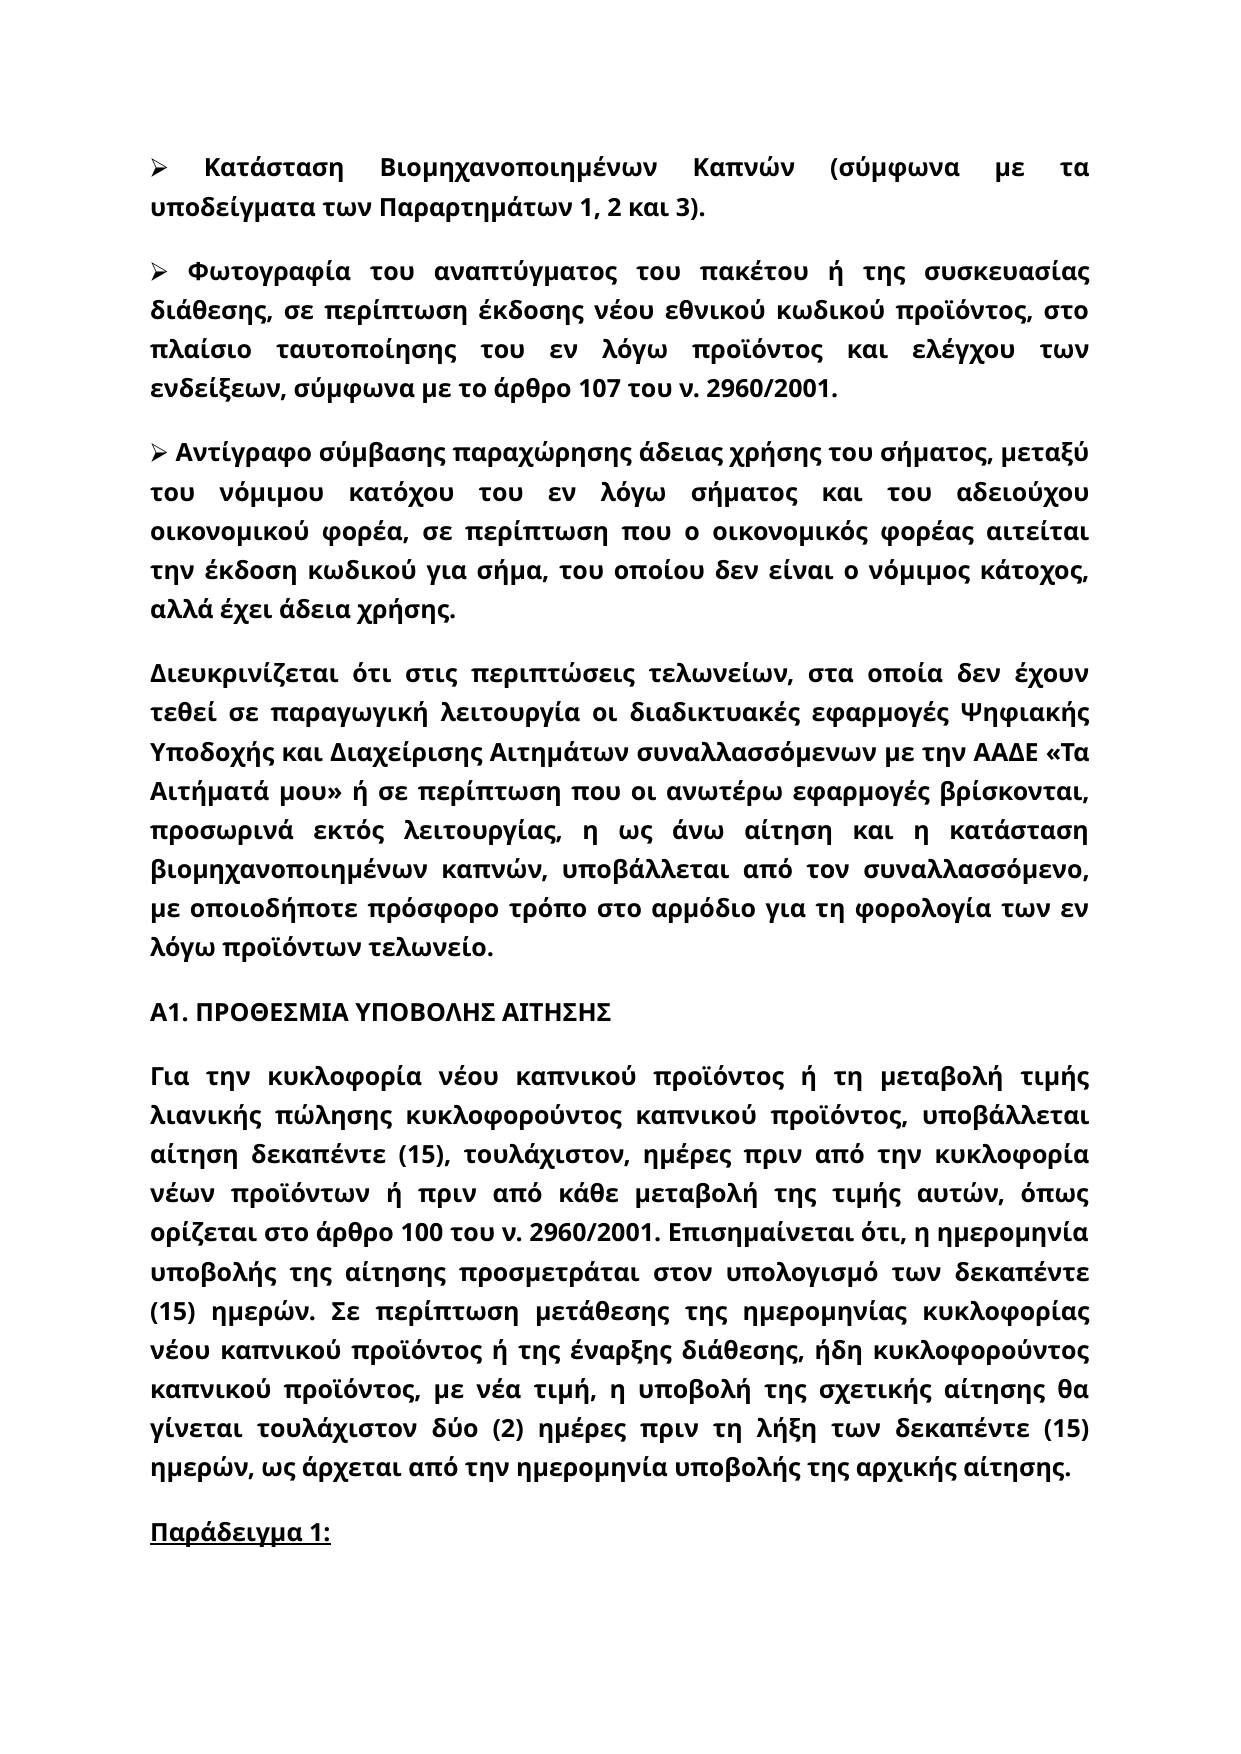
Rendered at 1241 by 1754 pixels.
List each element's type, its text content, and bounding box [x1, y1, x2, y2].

text Παράδειγμα 1: [150, 1514, 1090, 1548]
text ⮚ Κατάσταση Βιομηχανοποιημένων Καπνών (σύμφωνα με τα υποδείγματα των Παραρτημάτων 1, 2 και 3). [150, 150, 1090, 223]
text Διευκρινίζεται ότι στις περιπτώσεις τελωνείων, στα οποία δεν έχουν τεθεί σε παραγωγική λειτουργία οι διαδικτυακές εφαρμογές Ψηφιακής Υποδοχής και Διαχείρισης Αιτημάτων συναλλασσόμενων με την ΑΑΔΕ «Τα Αιτήματά μου» ή σε περίπτωση που οι ανωτέρω εφαρμογές βρίσκονται, προσωρινά εκτός λειτουργίας, η ως άνω αίτηση και η κατάσταση βιομηχανοποιημένων καπνών, υποβάλλεται από τον συναλλασσόμενο, με οποιοδήποτε πρόσφορο τρόπο στο αρμόδιο για τη φορολογία των εν λόγω προϊόντων τελωνείο. [150, 656, 1090, 964]
text Α1. ΠΡΟΘΕΣΜΙΑ ΥΠΟΒΟΛΗΣ ΑΙΤΗΣΗΣ [150, 994, 1090, 1028]
text ⮚ Φωτογραφία του αναπτύγματος του πακέτου ή της συσκευασίας διάθεσης, σε περίπτωση έκδοσης νέου εθνικού κωδικού προϊόντος, στο πλαίσιο ταυτοποίησης του εν λόγω προϊόντος και ελέγχου των ενδείξεων, σύμφωνα με το άρθρο 107 του ν. 2960/2001. [150, 253, 1090, 405]
text ⮚ Αντίγραφο σύμβασης παραχώρησης άδειας χρήσης του σήματος, μεταξύ του νόμιμου κατόχου του εν λόγω σήματος και του αδειούχου οικονομικού φορέα, σε περίπτωση που ο οικονομικός φορέας αιτείται την έκδοση κωδικού για σήμα, του οποίου δεν είναι ο νόμιμος κάτοχος, αλλά έχει άδεια χρήσης. [150, 435, 1090, 626]
text Για την κυκλοφορία νέου καπνικού προϊόντος ή τη μεταβολή τιμής λιανικής πώλησης κυκλοφορούντος καπνικού προϊόντος, υποβάλλεται αίτηση δεκαπέντε (15), τουλάχιστον, ημέρες πριν από την κυκλοφορία νέων προϊόντων ή πριν από κάθε μεταβολή της τιμής αυτών, όπως ορίζεται στο άρθρο 100 του ν. 2960/2001. Επισημαίνεται ότι, η ημερομηνία υποβολής της αίτησης προσμετράται στον υπολογισμό των δεκαπέντε (15) ημερών. Σε περίπτωση μετάθεσης της ημερομηνίας κυκλοφορίας νέου καπνικού προϊόντος ή της έναρξης διάθεσης, ήδη κυκλοφορούντος καπνικού προϊόντος, με νέα τιμή, η υποβολή της σχετικής αίτησης θα γίνεται τουλάχιστον δύο (2) ημέρες πριν τη λήξη των δεκαπέντε (15) ημερών, ως άρχεται από την ημερομηνία υποβολής της αρχικής αίτησης. [150, 1058, 1090, 1484]
